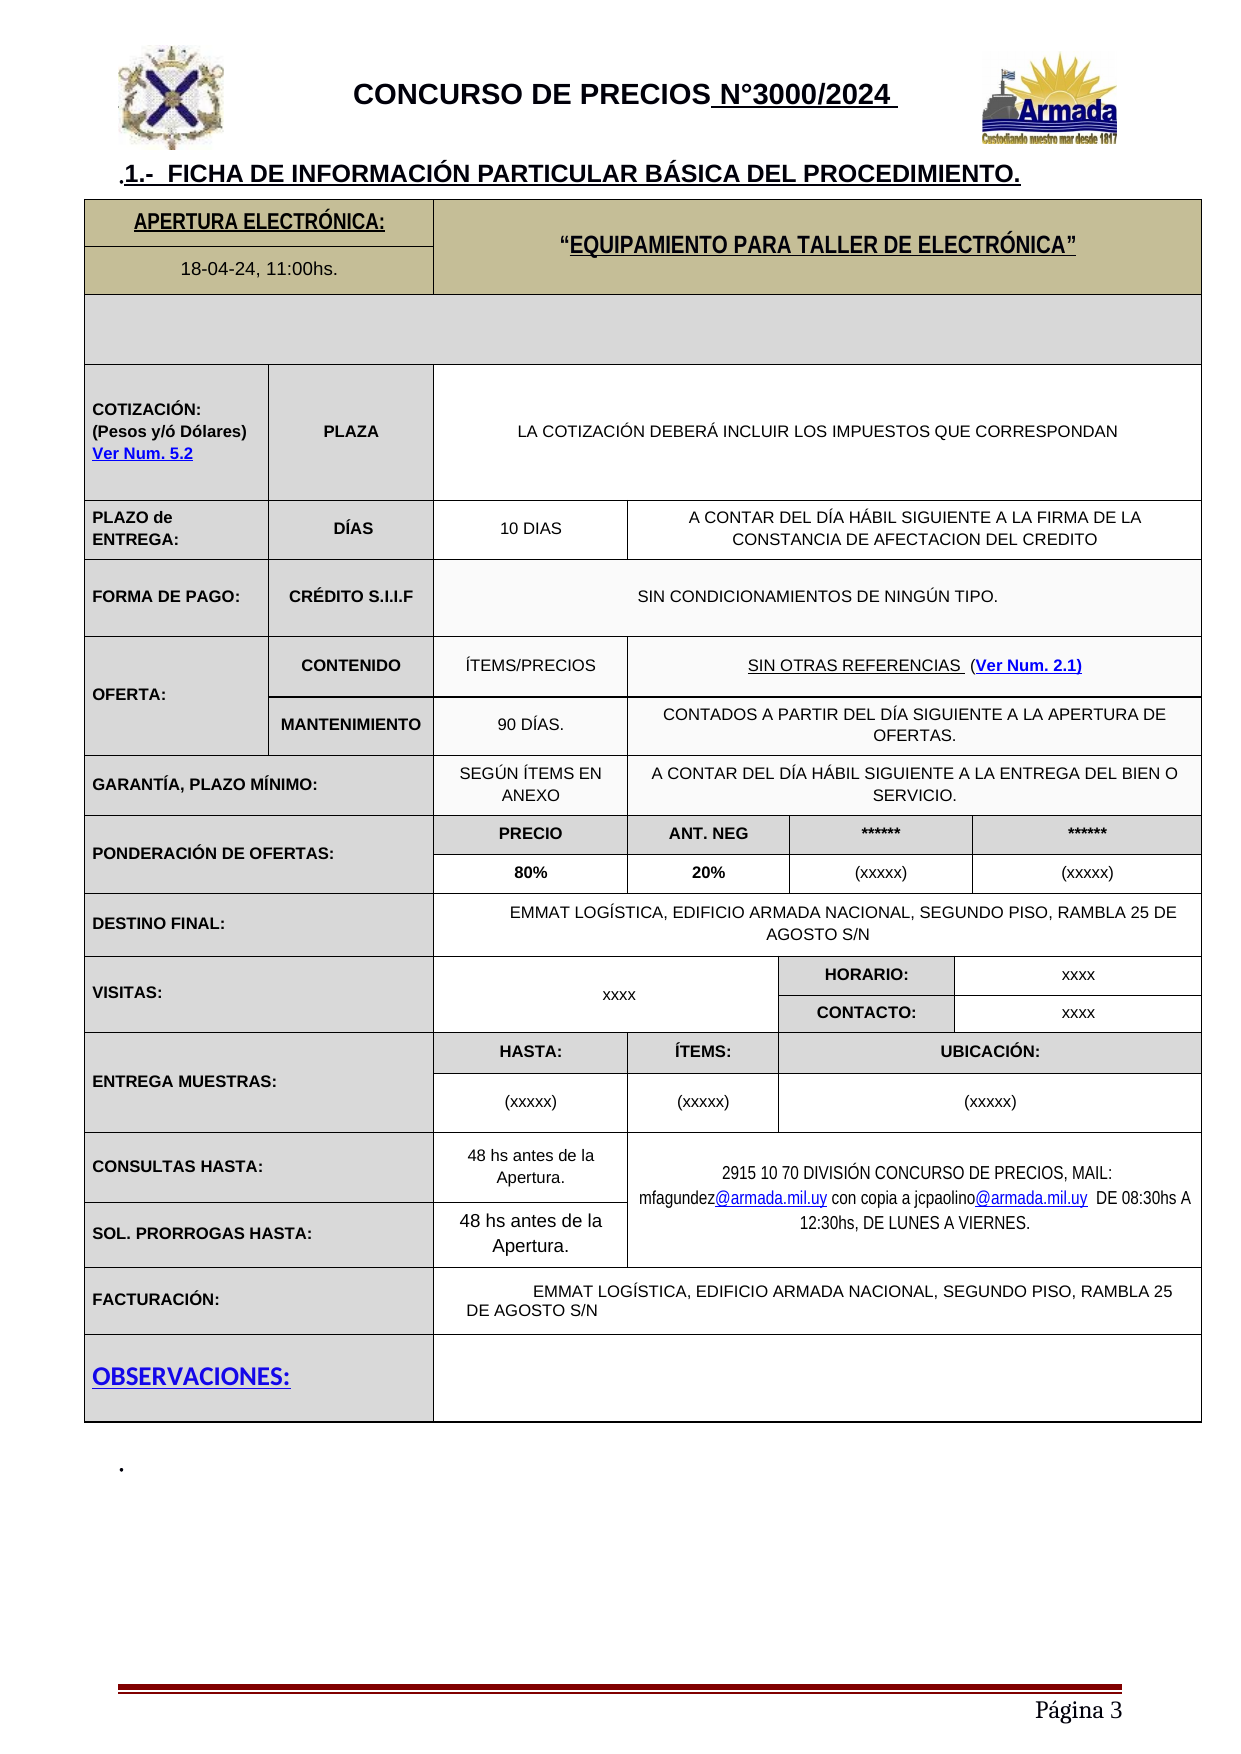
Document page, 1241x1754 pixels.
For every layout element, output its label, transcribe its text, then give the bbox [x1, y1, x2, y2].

table_cell ****** [973, 816, 1201, 854]
table_cell HORARIO: [779, 957, 954, 995]
table_cell COTIZACIÓN: (Pesos y/ó Dólares) Ver Num. 5.2 [85, 365, 268, 500]
subtitle 1.- FICHA DE INFORMACIÓN PARTICULAR BÁSICA DEL PROCEDIMIENTO. [118, 159, 1122, 188]
table_header APERTURA ELECTRÓNICA: [85, 200, 433, 246]
table_cell SIN OTRAS REFERENCIAS (Ver Num. 2.1) [628, 637, 1201, 696]
table_cell LA COTIZACIÓN DEBERÁ INCLUIR LOS IMPUESTOS QUE CORRESPONDAN [434, 365, 1201, 500]
table_cell (xxxxx) [973, 855, 1201, 893]
picture [118, 45, 224, 150]
table_cell 18-04-24, 11:00hs. [85, 247, 433, 294]
table_cell CONTENIDO [269, 637, 433, 696]
table_cell [434, 1335, 1201, 1421]
table_cell [85, 295, 1201, 364]
table_cell xxxx [955, 996, 1201, 1032]
table_cell PRECIO [434, 816, 627, 854]
table_cell HASTA: [434, 1033, 627, 1073]
table_cell xxxx [955, 957, 1201, 995]
table_cell ANT. NEG [628, 816, 789, 854]
table_cell OFERTA: [85, 637, 268, 755]
table_cell VISITAS: [85, 957, 433, 1032]
table_cell xxxx [434, 957, 778, 1032]
table_cell DESTINO FINAL: [85, 894, 433, 956]
table_cell 80% [434, 855, 627, 893]
table_cell FACTURACIÓN: [85, 1268, 433, 1334]
table_cell SEGÚN ÍTEMS EN ANEXO [434, 756, 627, 815]
table_cell 48 hs antes de la Apertura. [434, 1203, 627, 1267]
table_cell 2915 10 70 DIVISIÓN CONCURSO DE PRECIOS, MAIL: mfagundez@armada.mil.uy con copia a jcpaolino@armada.mil.uy DE 08:30hs A 12:30hs, DE LUNES A VIERNES. [628, 1133, 1201, 1267]
table_cell CONSULTAS HASTA: [85, 1133, 433, 1202]
table_cell GARANTÍA, PLAZO MÍNIMO: [85, 756, 433, 815]
table_cell (xxxxx) [779, 1074, 1201, 1132]
table_cell ****** [790, 816, 972, 854]
table_cell MANTENIMIENTO [269, 698, 433, 755]
table_cell CONTACTO: [779, 996, 954, 1032]
table_cell (xxxxx) [434, 1074, 627, 1132]
table_cell PLAZO de ENTREGA: [85, 501, 268, 559]
table_cell DÍAS [269, 501, 433, 559]
picture [982, 51, 1117, 144]
table_cell 48 hs antes de la Apertura. [434, 1133, 627, 1202]
table_cell CONTADOS A PARTIR DEL DÍA SIGUIENTE A LA APERTURA DE OFERTAS. [628, 698, 1201, 755]
table_cell 20% [628, 855, 789, 893]
table_cell EMMAT LOGÍSTICA, EDIFICIO ARMADA NACIONAL, SEGUNDO PISO, RAMBLA 25 DE AGOSTO S/N [434, 894, 1201, 956]
table_cell A CONTAR DEL DÍA HÁBIL SIGUIENTE A LA FIRMA DE LA CONSTANCIA DE AFECTACION DEL CREDITO [628, 501, 1201, 559]
table_cell ÍTEMS: [628, 1033, 778, 1073]
table_cell EMMAT LOGÍSTICA, EDIFICIO ARMADA NACIONAL, SEGUNDO PISO, RAMBLA 25 DE AGOSTO S/N [434, 1268, 1201, 1334]
table_cell SIN CONDICIONAMIENTOS DE NINGÚN TIPO. [434, 560, 1201, 636]
table_cell (xxxxx) [628, 1074, 778, 1132]
table_cell ÍTEMS/PRECIOS [434, 637, 627, 696]
table_cell PONDERACIÓN DE OFERTAS: [85, 816, 433, 893]
table_cell A CONTAR DEL DÍA HÁBIL SIGUIENTE A LA ENTREGA DEL BIEN O SERVICIO. [628, 756, 1201, 815]
table_cell 90 DÍAS. [434, 698, 627, 755]
table_cell FORMA DE PAGO: [85, 560, 268, 636]
table_header “EQUIPAMIENTO PARA TALLER DE ELECTRÓNICA” [434, 200, 1201, 294]
table_cell CRÉDITO S.I.I.F [269, 560, 433, 636]
table_cell PLAZA [269, 365, 433, 500]
table_cell ENTREGA MUESTRAS: [85, 1033, 433, 1132]
table_cell (xxxxx) [790, 855, 972, 893]
table_cell SOL. PRORROGAS HASTA: [85, 1203, 433, 1267]
table_cell 10 DIAS [434, 501, 627, 559]
table_cell UBICACIÓN: [779, 1033, 1201, 1073]
table_cell OBSERVACIONES: [85, 1335, 433, 1421]
